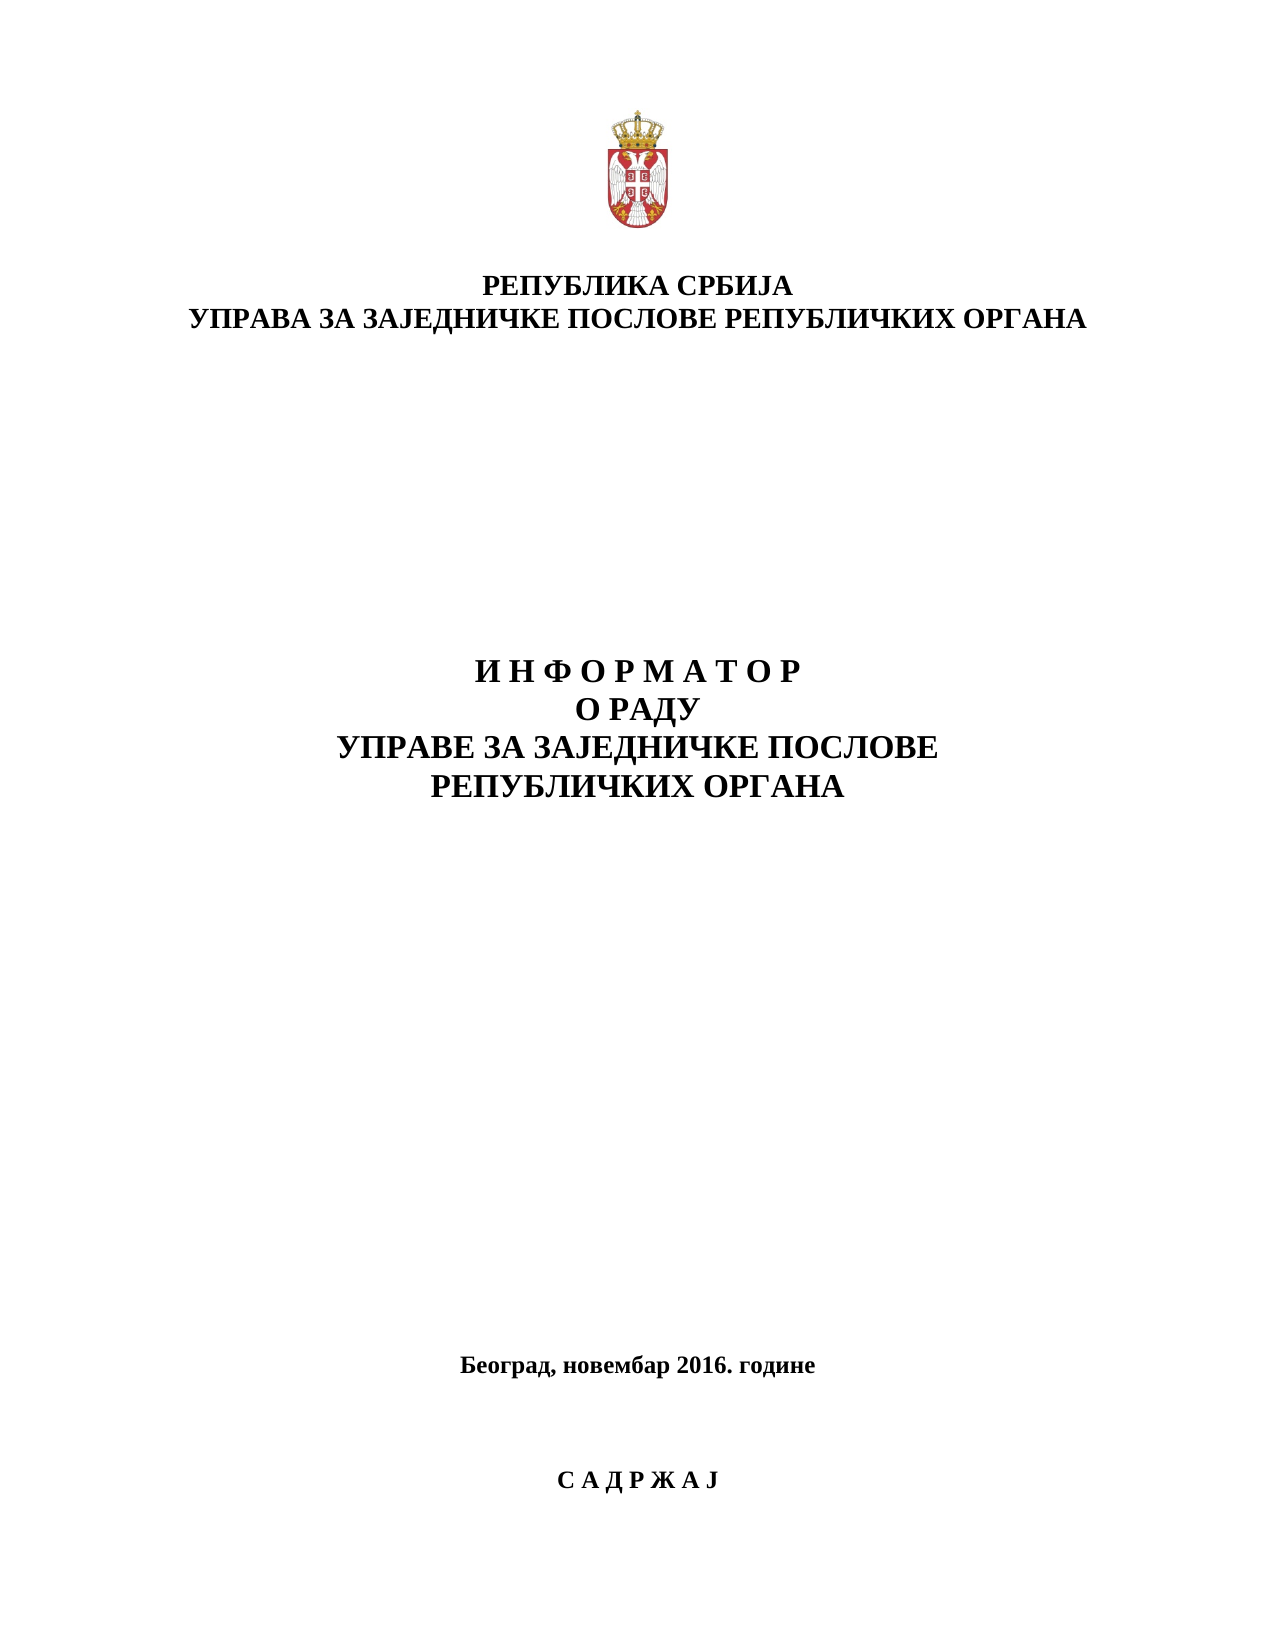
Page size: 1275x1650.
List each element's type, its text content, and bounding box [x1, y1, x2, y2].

text С А Д Р Ж А Ј [187, 1466, 1087, 1494]
text УПРАВА ЗА ЗАЈЕДНИЧКЕ ПОСЛОВЕ РЕПУБЛИЧКИХ ОРГАНА [187, 301, 1087, 335]
text РЕПУБЛИЧКИХ ОРГАНА [187, 766, 1087, 804]
text Београд, новембар 2016. године [187, 1351, 1087, 1379]
text РЕПУБЛИКА СРБИЈА [187, 268, 1087, 301]
text О РАДУ [187, 689, 1087, 728]
text И Н Ф О Р М А Т О Р [187, 651, 1087, 689]
text УПРАВЕ ЗА ЗАЈЕДНИЧКЕ ПОСЛОВЕ [187, 728, 1087, 766]
